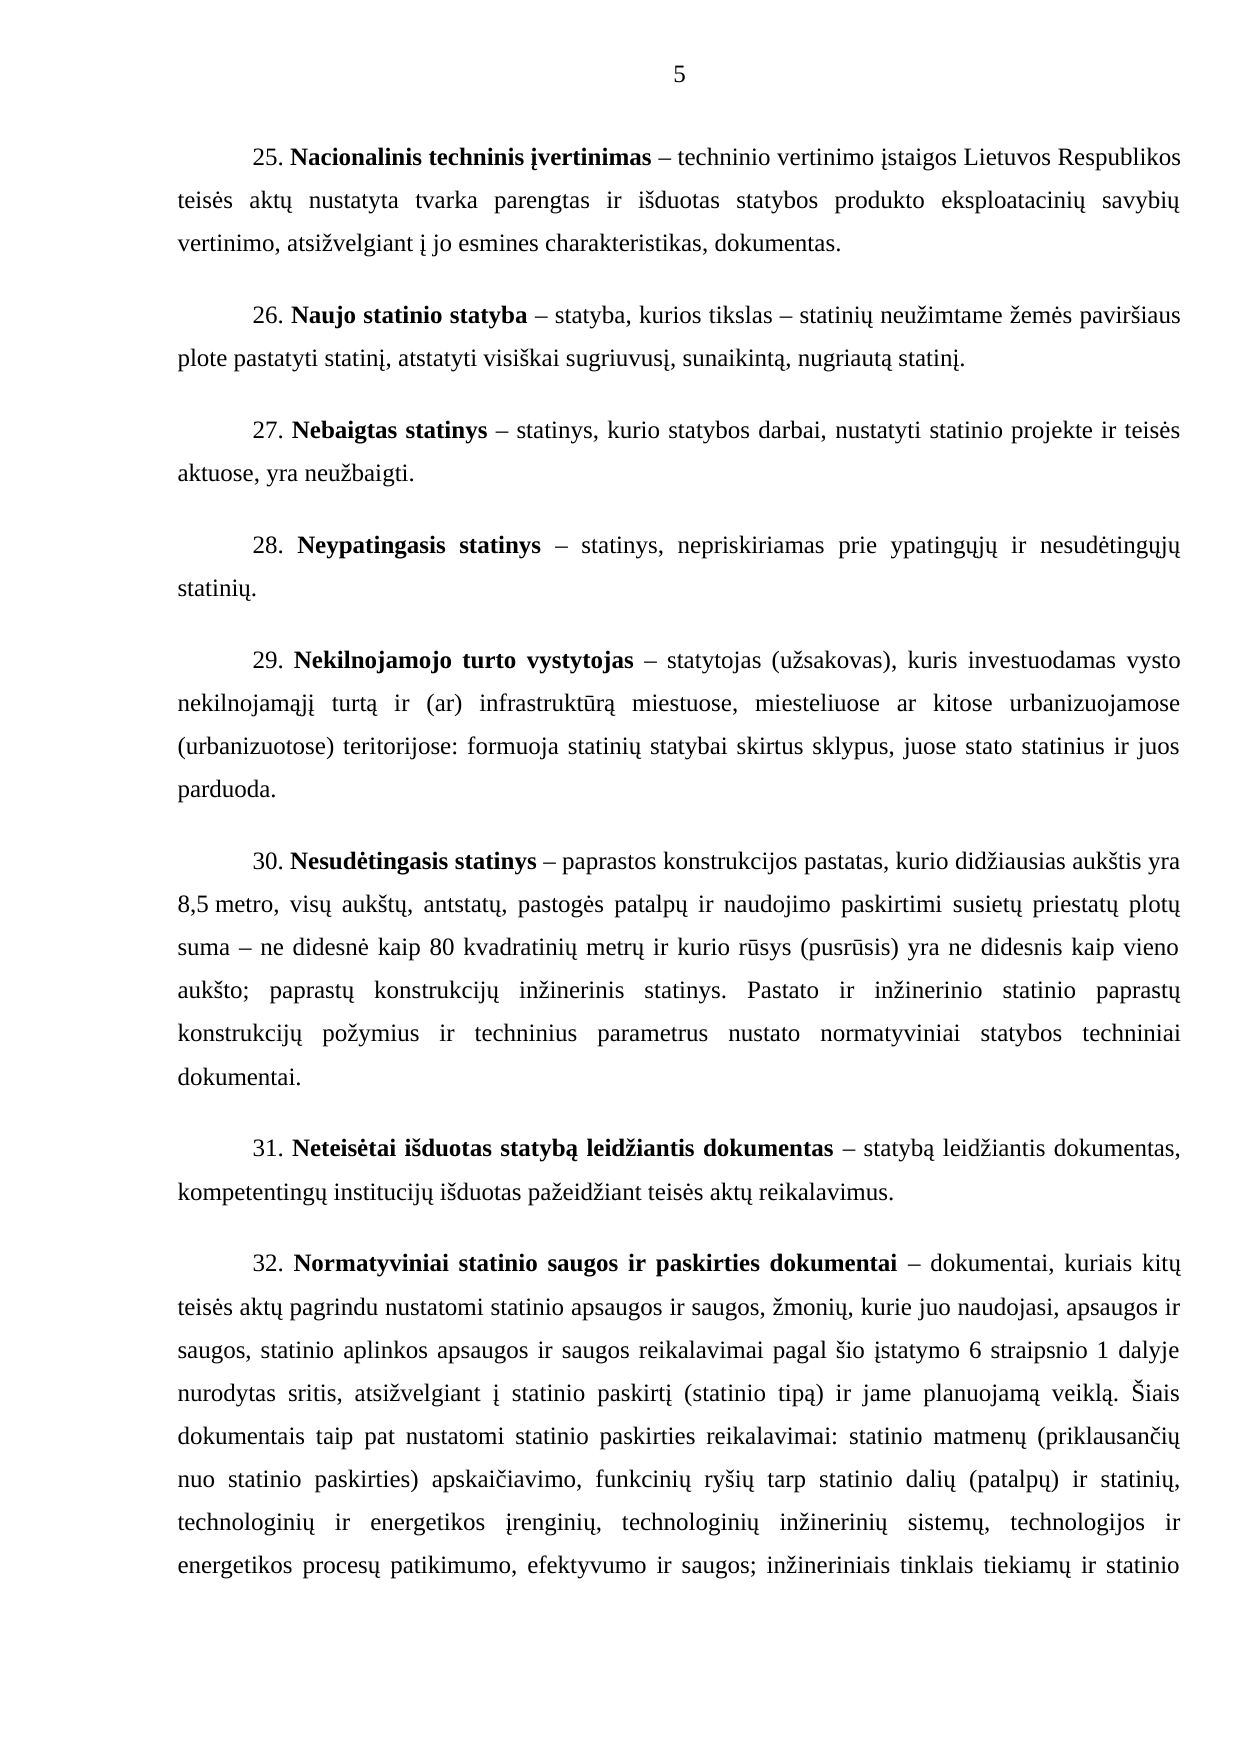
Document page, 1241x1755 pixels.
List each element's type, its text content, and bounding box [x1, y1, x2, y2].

text 27. Nebaigtas statinys – statinys, kurio statybos darbai, nustatyti statinio projekte ir teisės aktuose, yra neužbaigti. [177, 415, 1181, 487]
text 32. Normatyviniai statinio saugos ir paskirties dokumentai – dokumentai, kuriais kitų teisės aktų pagrindu nustatomi statinio apsaugos ir saugos, žmonių, kurie juo naudojasi, apsaugos ir saugos, statinio aplinkos apsaugos ir saugos reikalavimai pagal šio įstatymo 6 straipsnio 1 dalyje nurodytas sritis, atsižvelgiant į statinio paskirtį (statinio tipą) ir jame planuojamą veiklą. Šiais dokumentais taip pat nustatomi statinio paskirties reikalavimai: statinio matmenų (priklausančių nuo statinio paskirties) apskaičiavimo, funkcinių ryšių tarp statinio dalių (patalpų) ir statinių, technologinių ir energetikos įrenginių, technologinių inžinerinių sistemų, technologijos ir energetikos procesų patikimumo, efektyvumo ir saugos; inžineriniais tinklais tiekiamų ir statinio [177, 1248, 1181, 1579]
text 29. Nekilnojamojo turto vystytojas – statytojas (užsakovas), kuris investuodamas vysto nekilnojamąjį turtą ir (ar) infrastruktūrą miestuose, miesteliuose ar kitose urbanizuojamose (urbanizuotose) teritorijose: formuoja statinių statybai skirtus sklypus, juose stato statinius ir juos parduoda. [177, 645, 1181, 803]
text 31. Neteisėtai išduotas statybą leidžiantis dokumentas – statybą leidžiantis dokumentas, kompetentingų institucijų išduotas pažeidžiant teisės aktų reikalavimus. [177, 1133, 1181, 1205]
text 26. Naujo statinio statyba – statyba, kurios tikslas – statinių neužimtame žemės paviršiaus plote pastatyti statinį, atstatyti visiškai sugriuvusį, sunaikintą, nugriautą statinį. [177, 300, 1181, 372]
text 25. Nacionalinis techninis įvertinimas – techninio vertinimo įstaigos Lietuvos Respublikos teisės aktų nustatyta tvarka parengtas ir išduotas statybos produkto eksploatacinių savybių vertinimo, atsižvelgiant į jo esmines charakteristikas, dokumentas. [177, 142, 1181, 257]
text 30. Nesudėtingasis statinys – paprastos konstrukcijos pastatas, kurio didžiausias aukštis yra 8,5 metro, visų aukštų, antstatų, pastogės patalpų ir naudojimo paskirtimi susietų priestatų plotų suma – ne didesnė kaip 80 kvadratinių metrų ir kurio rūsys (pusrūsis) yra ne didesnis kaip vieno aukšto; paprastų konstrukcijų inžinerinis statinys. Pastato ir inžinerinio statinio paprastų konstrukcijų požymius ir techninius parametrus nustato normatyviniai statybos techniniai dokumentai. [177, 846, 1181, 1090]
text 28. Neypatingasis statinys – statinys, nepriskiriamas prie ypatingųjų ir nesudėtingųjų statinių. [177, 530, 1181, 602]
